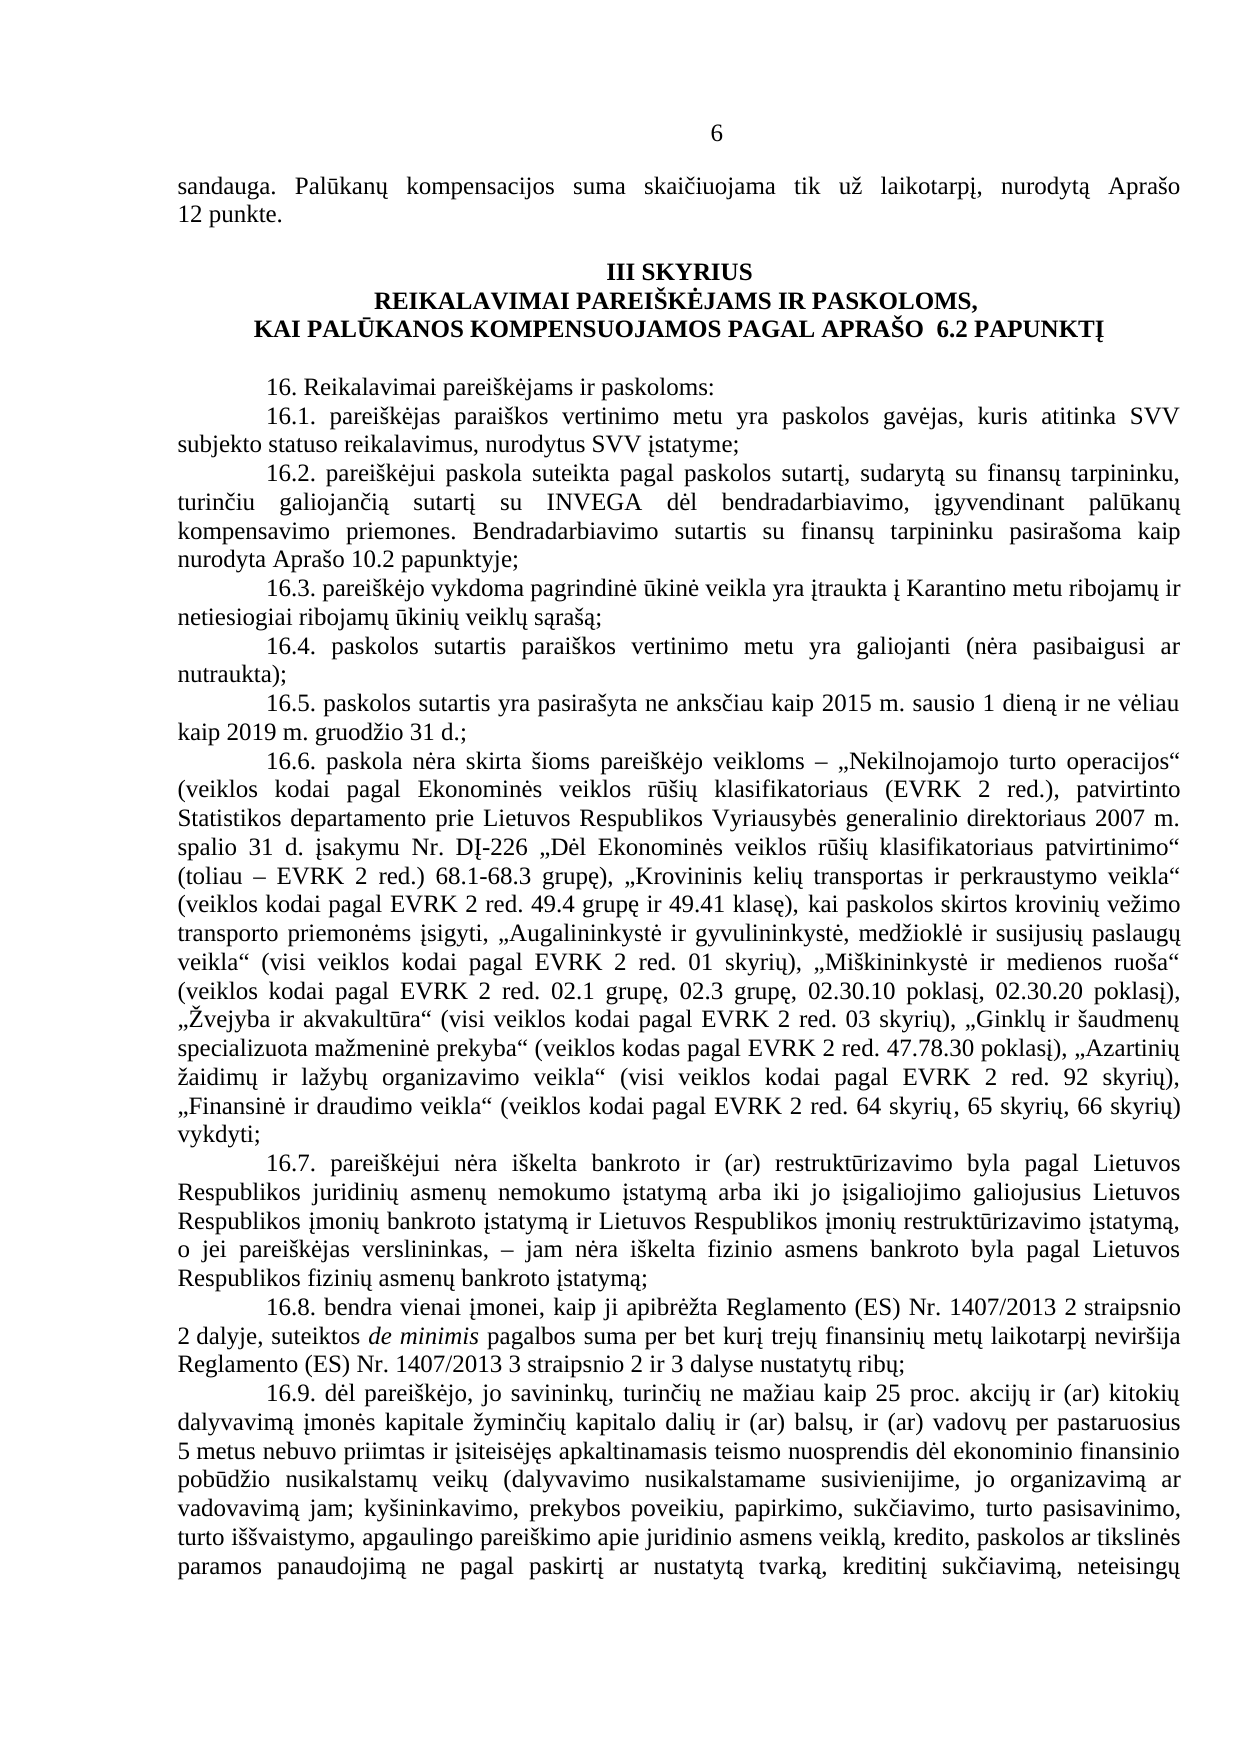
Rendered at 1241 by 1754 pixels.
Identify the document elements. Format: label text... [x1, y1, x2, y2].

text 16.8. bendra vienai įmonei, kaip ji apibrėžta Reglamento (ES) Nr. 1407/2013 2 straipsnio 2 dalyje, suteiktos de minimis pagalbos suma per bet kurį trejų finansinių metų laikotarpį neviršija Reglamento (ES) Nr. 1407/2013 3 straipsnio 2 ir 3 dalyse nustatytų ribų; [177, 1292, 1181, 1378]
text 16.3. pareiškėjo vykdoma pagrindinė ūkinė veikla yra įtraukta į Karantino metu ribojamų ir netiesiogiai ribojamų ūkinių veiklų sąrašą; [177, 573, 1181, 631]
text 16.9. dėl pareiškėjo, jo savininkų, turinčių ne mažiau kaip 25 proc. akcijų ir (ar) kitokių dalyvavimą įmonės kapitale žyminčių kapitalo dalių ir (ar) balsų, ir (ar) vadovų per pastaruosius 5 metus nebuvo priimtas ir įsiteisėjęs apkaltinamasis teismo nuosprendis dėl ekonominio finansinio pobūdžio nusikalstamų veikų (dalyvavimo nusikalstamame susivienijime, jo organizavimą ar vadovavimą jam; kyšininkavimo, prekybos poveikiu, papirkimo, sukčiavimo, turto pasisavinimo, turto iššvaistymo, apgaulingo pareiškimo apie juridinio asmens veiklą, kredito, paskolos ar tikslinės paramos panaudojimą ne pagal paskirtį ar nustatytą tvarką, kreditinį sukčiavimą, neteisingų [177, 1378, 1181, 1579]
text 16.4. paskolos sutartis paraiškos vertinimo metu yra galiojanti (nėra pasibaigusi ar nutraukta); [177, 631, 1181, 688]
text REIKALAVIMAI PAREIŠKĖJAMS IR PASKOLOMS, [177, 286, 1181, 314]
text 16. Reikalavimai pareiškėjams ir paskoloms: [177, 372, 1181, 401]
text 16.6. paskola nėra skirta šioms pareiškėjo veikloms – „Nekilnojamojo turto operacijos“ (veiklos kodai pagal Ekonominės veiklos rūšių klasifikatoriaus (EVRK 2 red.), patvirtinto Statistikos departamento prie Lietuvos Respublikos Vyriausybės generalinio direktoriaus 2007 m. spalio 31 d. įsakymu Nr. DĮ-226 „Dėl Ekonominės veiklos rūšių klasifikatoriaus patvirtinimo“ (toliau – EVRK 2 red.) 68.1-68.3 grupę), „Krovininis kelių transportas ir perkraustymo veikla“ (veiklos kodai pagal EVRK 2 red. 49.4 grupę ir 49.41 klasę), kai paskolos skirtos krovinių vežimo transporto priemonėms įsigyti, „Augalininkystė ir gyvulininkystė, medžioklė ir susijusių paslaugų veikla“ (visi veiklos kodai pagal EVRK 2 red. 01 skyrių), „Miškininkystė ir medienos ruoša“ (veiklos kodai pagal EVRK 2 red. 02.1 grupę, 02.3 grupę, 02.30.10 poklasį, 02.30.20 poklasį), „Žvejyba ir akvakultūra“ (visi veiklos kodai pagal EVRK 2 red. 03 skyrių), „Ginklų ir šaudmenų specializuota mažmeninė prekyba“ (veiklos kodas pagal EVRK 2 red. 47.78.30 poklasį), „Azartinių žaidimų ir lažybų organizavimo veikla“ (visi veiklos kodai pagal EVRK 2 red. 92 skyrių), „Finansinė ir draudimo veikla“ (veiklos kodai pagal EVRK 2 red. 64 skyrių, 65 skyrių, 66 skyrių) vykdyti; [177, 746, 1181, 1148]
text III SKYRIUS [177, 257, 1181, 286]
text 16.1. pareiškėjas paraiškos vertinimo metu yra paskolos gavėjas, kuris atitinka SVV subjekto statuso reikalavimus, nurodytus SVV įstatyme; [177, 401, 1181, 458]
text 16.2. pareiškėjui paskola suteikta pagal paskolos sutartį, sudarytą su finansų tarpininku, turinčiu galiojančią sutartį su INVEGA dėl bendradarbiavimo, įgyvendinant palūkanų kompensavimo priemones. Bendradarbiavimo sutartis su finansų tarpininku pasirašoma kaip nurodyta Aprašo 10.2 papunktyje; [177, 458, 1181, 573]
text 16.7. pareiškėjui nėra iškelta bankroto ir (ar) restruktūrizavimo byla pagal Lietuvos Respublikos juridinių asmenų nemokumo įstatymą arba iki jo įsigaliojimo galiojusius Lietuvos Respublikos įmonių bankroto įstatymą ir Lietuvos Respublikos įmonių restruktūrizavimo įstatymą, o jei pareiškėjas verslininkas, – jam nėra iškelta fizinio asmens bankroto byla pagal Lietuvos Respublikos fizinių asmenų bankroto įstatymą; [177, 1148, 1181, 1292]
text sandauga. Palūkanų kompensacijos suma skaičiuojama tik už laikotarpį, nurodytą Aprašo 12 punkte. [177, 171, 1181, 228]
text 16.5. paskolos sutartis yra pasirašyta ne anksčiau kaip 2015 m. sausio 1 dieną ir ne vėliau kaip 2019 m. gruodžio 31 d.; [177, 688, 1181, 746]
text KAI PALŪKANOS KOMPENSUOJAMOS PAGAL APRAŠO 6.2 PAPUNKTĮ [177, 314, 1181, 343]
